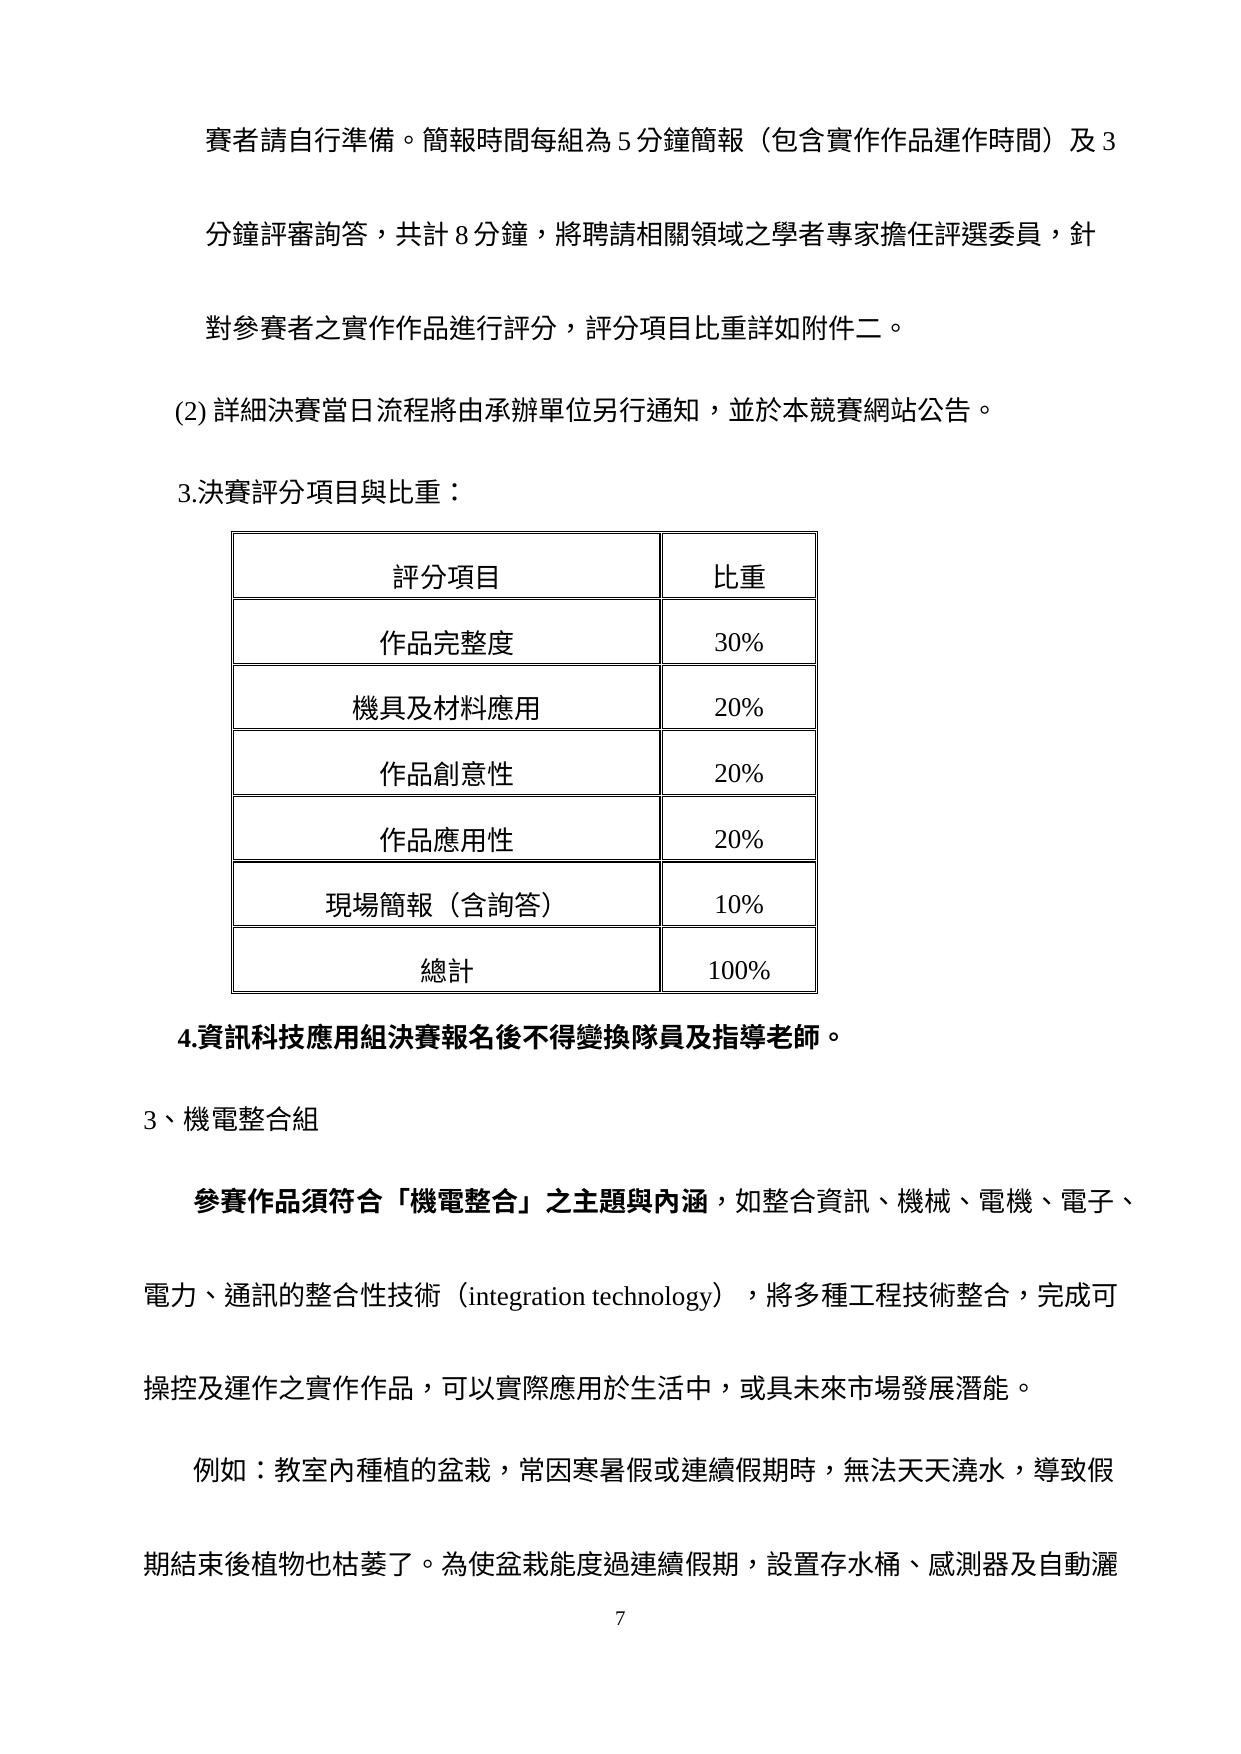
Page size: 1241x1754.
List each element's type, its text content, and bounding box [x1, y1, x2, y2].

list 賽者請自行準備。簡報時間每組為5分鐘簡報（包含實作作品運作時間）及3分鐘評審詢答，共計8分鐘，將聘請相關領域之學者專家擔任評選委員，針對參賽者之實作作品進行評分，評分項目比重詳如附件二。 [206, 97, 1122, 347]
list 決賽評分項目與比重： [177, 449, 1122, 512]
text (2) 詳細決賽當日流程將由承辦單位另行通知，並於本競賽網站公告。 [168, 367, 1122, 429]
table_cell 機具及材料應用 [234, 666, 659, 728]
table_cell 10% [663, 863, 815, 925]
table_cell 總計 [234, 928, 659, 991]
table_cell 100% [663, 928, 815, 991]
table_cell 20% [663, 797, 815, 859]
table_cell 30% [663, 600, 815, 662]
table_cell 20% [663, 731, 815, 794]
list 資訊科技應用組決賽報名後不得變換隊員及指導老師。 [177, 994, 1122, 1056]
table_cell 作品創意性 [234, 731, 659, 794]
table_cell 作品應用性 [234, 797, 659, 859]
text 例如：教室內種植的盆栽，常因寒暑假或連續假期時，無法天天澆水，導致假期結束後植物也枯萎了。為使盆栽能度過連續假期，設置存水桶、感測器及自動灑 [143, 1427, 1122, 1584]
table_cell 作品完整度 [234, 600, 659, 662]
table_header 比重 [663, 534, 815, 597]
list 機電整合組 [143, 1076, 1122, 1138]
table_cell 20% [663, 666, 815, 728]
table_header 評分項目 [234, 534, 659, 597]
table_cell 現場簡報（含詢答） [234, 863, 659, 925]
text 參賽作品須符合「機電整合」之主題與內涵，如整合資訊、機械、電機、電子、電力、通訊的整合性技術（integration technology），將多種工程技術整合，完成可操控及運作之實作作品，可以實際應用於生活中，或具未來市場發展潛能。 [143, 1158, 1122, 1408]
